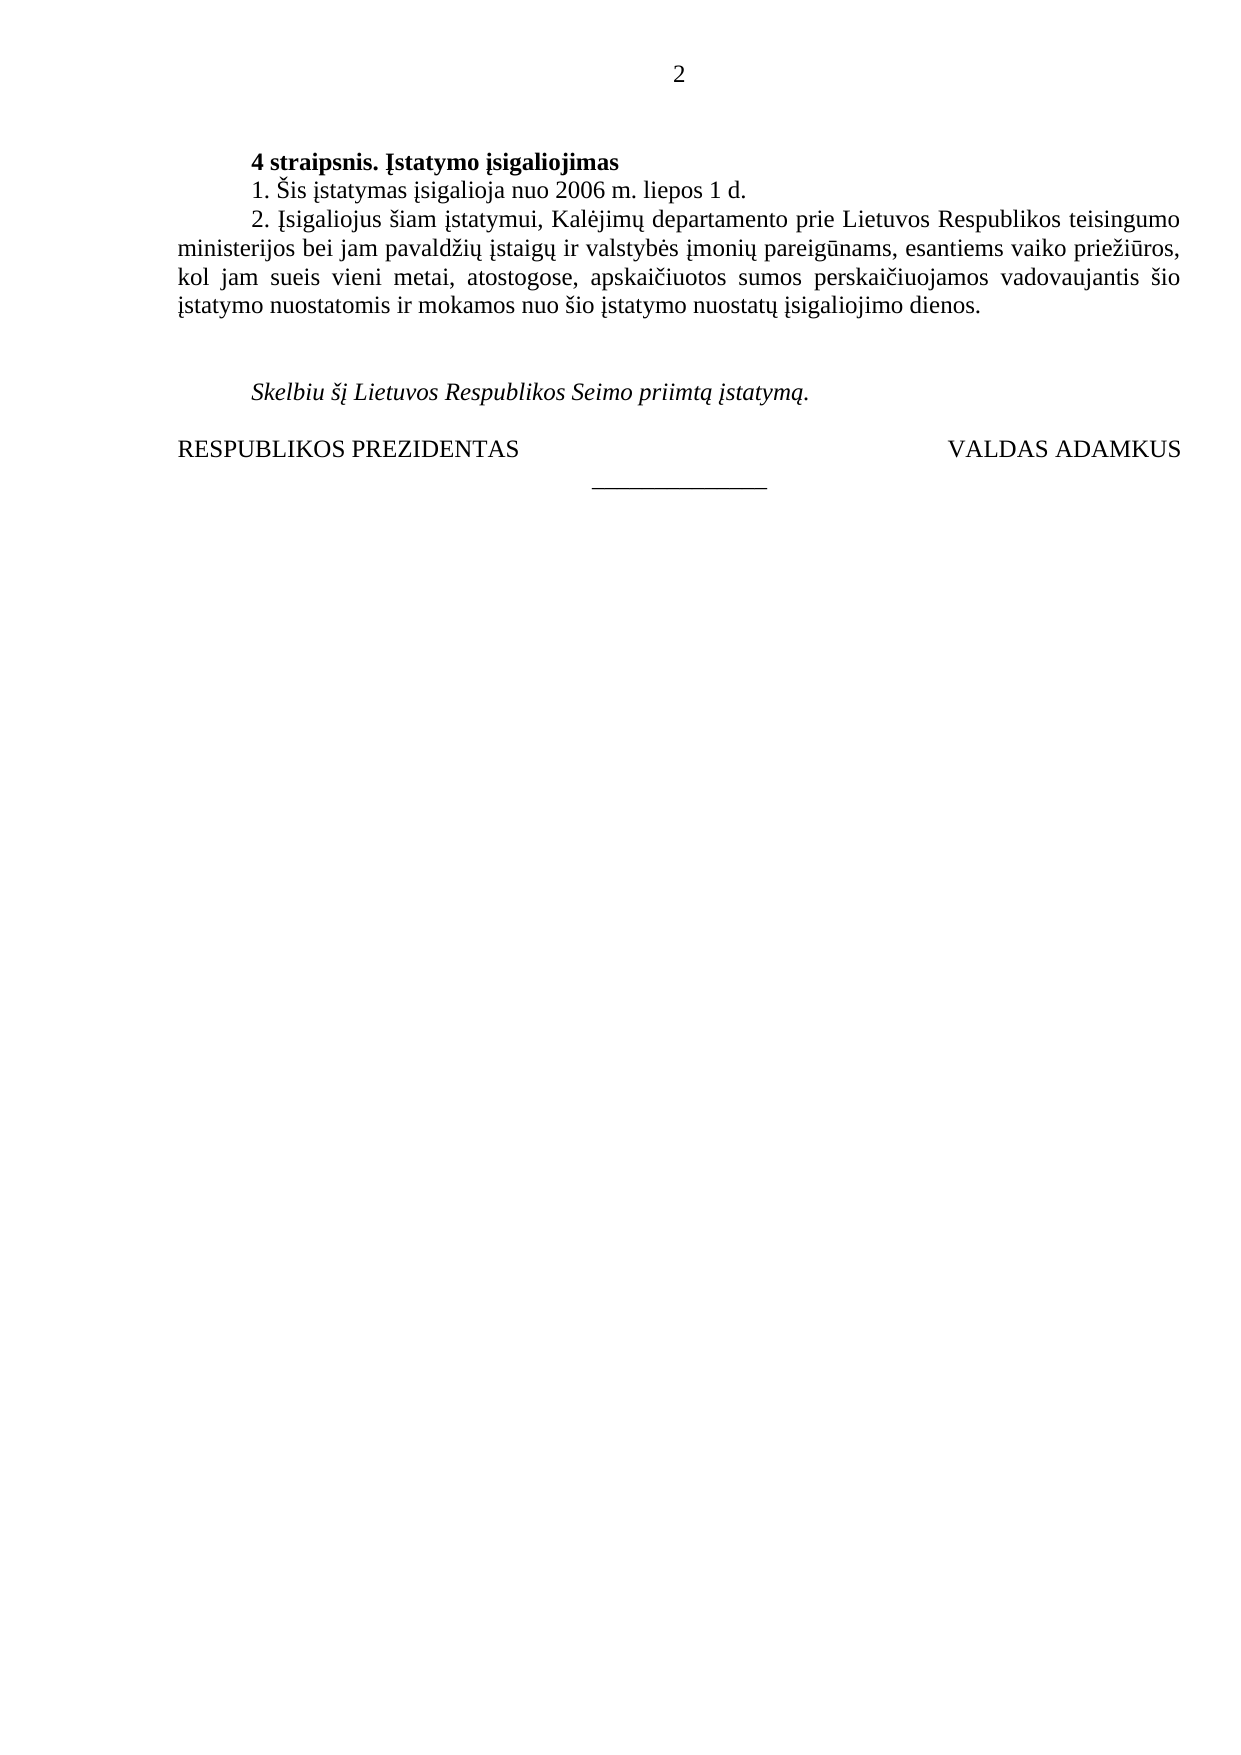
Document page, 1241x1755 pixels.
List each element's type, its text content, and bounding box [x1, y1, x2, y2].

text 2. Įsigaliojus šiam įstatymui, Kalėjimų departamento prie Lietuvos Respublikos teisingumo ministerijos bei jam pavaldžių įstaigų ir valstybės įmonių pareigūnams, esantiems vaiko priežiūros, kol jam sueis vieni metai, atostogose, apskaičiuotos sumos perskaičiuojamos vadovaujantis šio įstatymo nuostatomis ir mokamos nuo šio įstatymo nuostatų įsigaliojimo dienos. [177, 204, 1181, 319]
text RESPUBLIKOS PREZIDENTAS VALDAS ADAMKUS [177, 434, 1181, 463]
text ______________ [177, 463, 1181, 492]
text 4 straipsnis. Įstatymo įsigaliojimas [177, 147, 1181, 176]
text 1. Šis įstatymas įsigalioja nuo 2006 m. liepos 1 d. [177, 176, 1181, 204]
text Skelbiu šį Lietuvos Respublikos Seimo priimtą įstatymą. [177, 377, 1181, 406]
